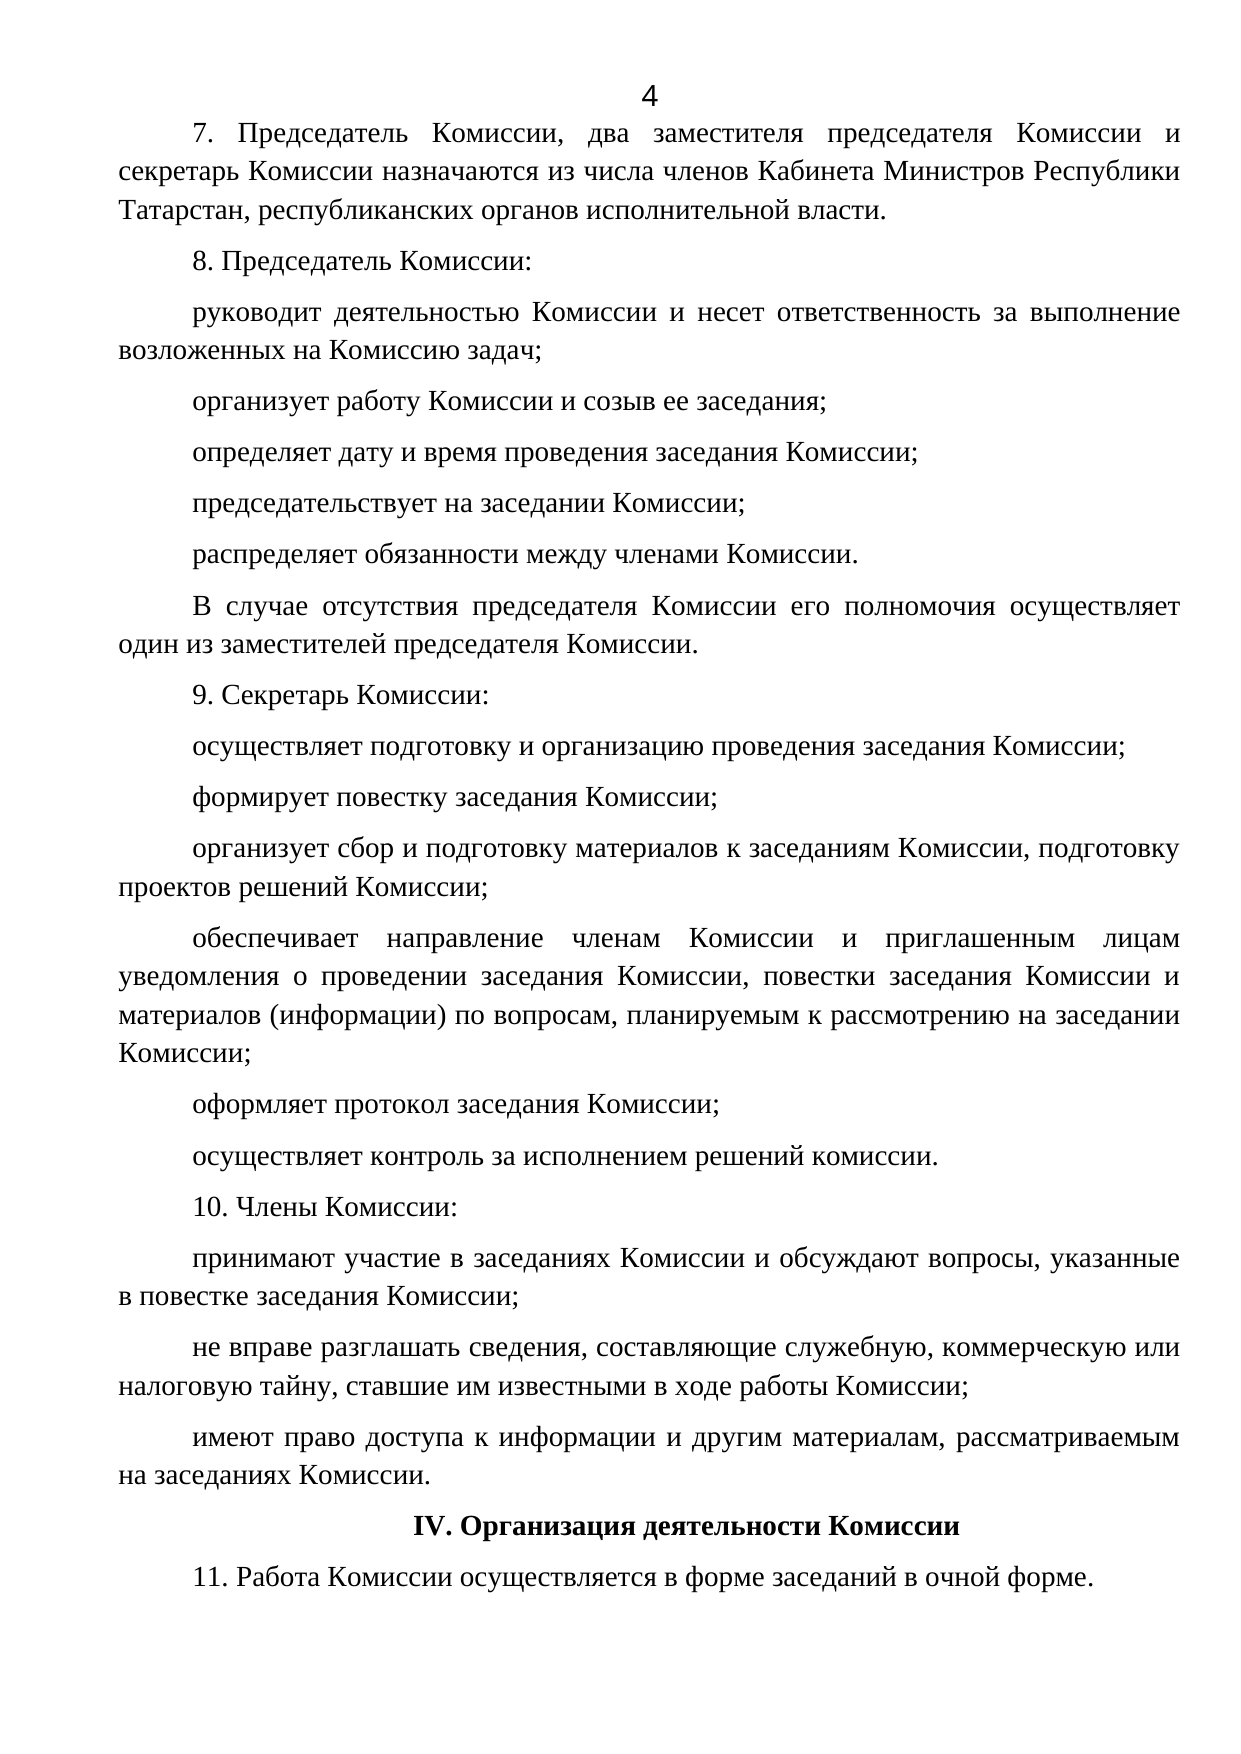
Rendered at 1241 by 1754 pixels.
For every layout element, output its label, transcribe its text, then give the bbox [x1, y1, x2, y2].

text осуществляет контроль за исполнением решений комиссии. [118, 1138, 1181, 1171]
text имеют право доступа к информации и другим материалам, рассматриваемым на заседаниях Комиссии. [118, 1419, 1181, 1491]
text осуществляет подготовку и организацию проведения заседания Комиссии; [118, 728, 1181, 762]
text формирует повестку заседания Комиссии; [118, 779, 1181, 813]
text обеспечивает направление членам Комиссии и приглашенным лицам уведомления о проведении заседания Комиссии, повестки заседания Комиссии и материалов (информации) по вопросам, планируемым к рассмотрению на заседании Комиссии; [118, 920, 1181, 1069]
text не вправе разглашать сведения, составляющие служебную, коммерческую или налоговую тайну, ставшие им известными в ходе работы Комиссии; [118, 1329, 1181, 1401]
text 10. Члены Комиссии: [118, 1189, 1181, 1222]
text организует сбор и подготовку материалов к заседаниям Комиссии, подготовку проектов решений Комиссии; [118, 830, 1181, 902]
text оформляет протокол заседания Комиссии; [118, 1087, 1181, 1120]
text 7. Председатель Комиссии, два заместителя председателя Комиссии и секретарь Комиссии назначаются из числа членов Кабинета Министров Республики Татарстан, республиканских органов исполнительной власти. [118, 115, 1181, 225]
text распределяет обязанности между членами Комиссии. [118, 537, 1181, 570]
text 9. Секретарь Комиссии: [118, 677, 1181, 711]
text организует работу Комиссии и созыв ее заседания; [118, 383, 1181, 417]
text принимают участие в заседаниях Комиссии и обсуждают вопросы, указанные в повестке заседания Комиссии; [118, 1240, 1181, 1312]
text IV. Организация деятельности Комиссии [118, 1508, 1181, 1542]
text определяет дату и время проведения заседания Комиссии; [118, 434, 1181, 468]
text 11. Работа Комиссии осуществляется в форме заседаний в очной форме. [118, 1559, 1181, 1593]
text руководит деятельностью Комиссии и несет ответственность за выполнение возложенных на Комиссию задач; [118, 294, 1181, 366]
text 8. Председатель Комиссии: [118, 243, 1181, 276]
text В случае отсутствия председателя Комиссии его полномочия осуществляет один из заместителей председателя Комиссии. [118, 588, 1181, 660]
text председательствует на заседании Комиссии; [118, 486, 1181, 519]
